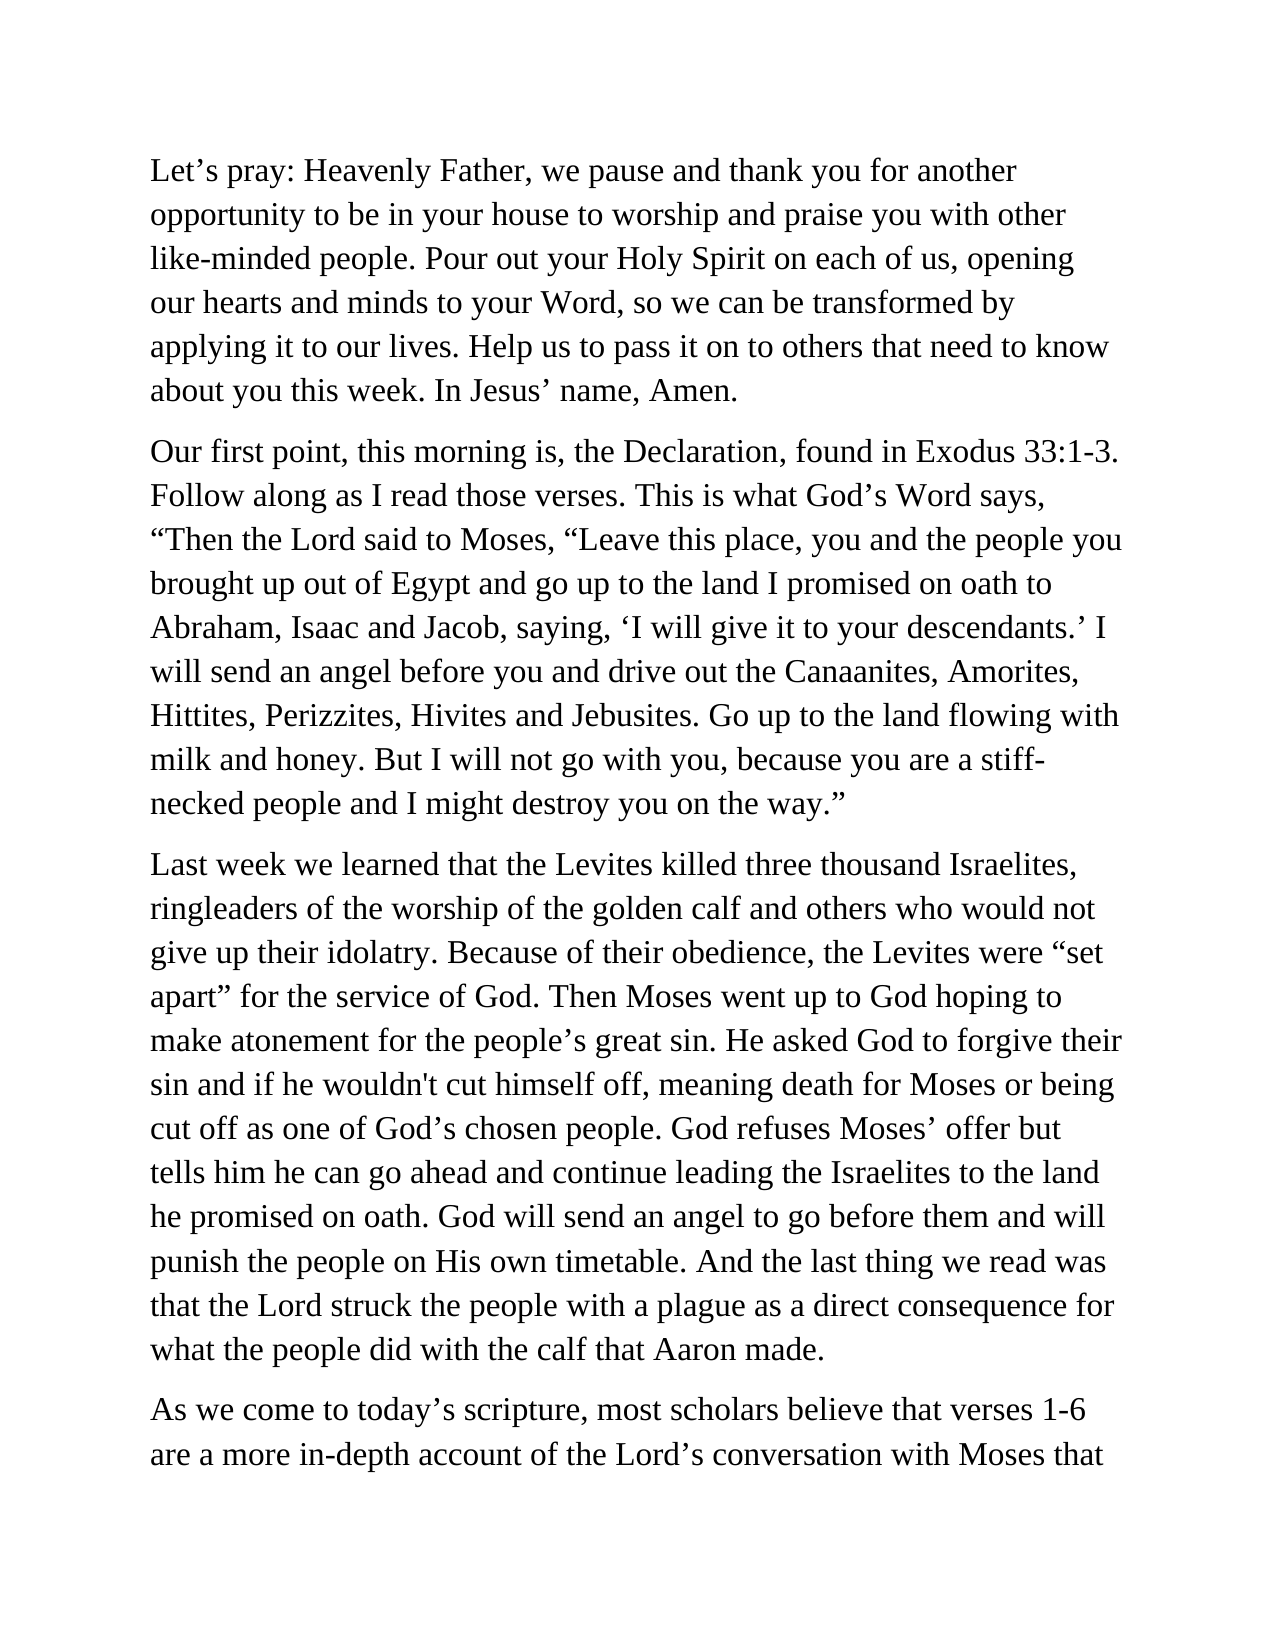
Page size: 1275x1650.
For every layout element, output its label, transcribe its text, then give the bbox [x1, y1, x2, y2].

text Last week we learned that the Levites killed three thousand Israelites, ringleaders of the worship of the golden calf and others who would not give up their idolatry. Because of their obedience, the Levites were “set apart” for the service of God. Then Moses went up to God hoping to make atonement for the people’s great sin. He asked God to forgive their sin and if he wouldn't cut himself off, meaning death for Moses or being cut off as one of God’s chosen people. God refuses Moses’ offer but tells him he can go ahead and continue leading the Israelites to the land he promised on oath. God will send an angel to go before them and will punish the people on His own timetable. And the last thing we read was that the Lord struck the people with a plague as a direct consequence for what the people did with the calf that Aaron made. [150, 844, 1125, 1367]
text Let’s pray: Heavenly Father, we pause and thank you for another opportunity to be in your house to worship and praise you with other like-minded people. Pour out your Holy Spirit on each of us, opening our hearts and minds to your Word, so we can be transformed by applying it to our lives. Help us to pass it on to others that need to know about you this week. In Jesus’ name, Amen. [150, 150, 1125, 409]
text As we come to today’s scripture, most scholars believe that verses 1-6 are a more in-depth account of the Lord’s conversation with Moses that [150, 1390, 1125, 1472]
text Our first point, this morning is, the Declaration, found in Exodus 33:1-3. Follow along as I read those verses. This is what God’s Word says, “Then the Lord said to Moses, “Leave this place, you and the people you brought up out of Egypt and go up to the land I promised on oath to Abraham, Isaac and Jacob, saying, ‘I will give it to your descendants.’ I will send an angel before you and drive out the Canaanites, Amorites, Hittites, Perizzites, Hivites and Jebusites. Go up to the land flowing with milk and honey. But I will not go with you, because you are a stiff-necked people and I might destroy you on the way.” [150, 431, 1125, 822]
